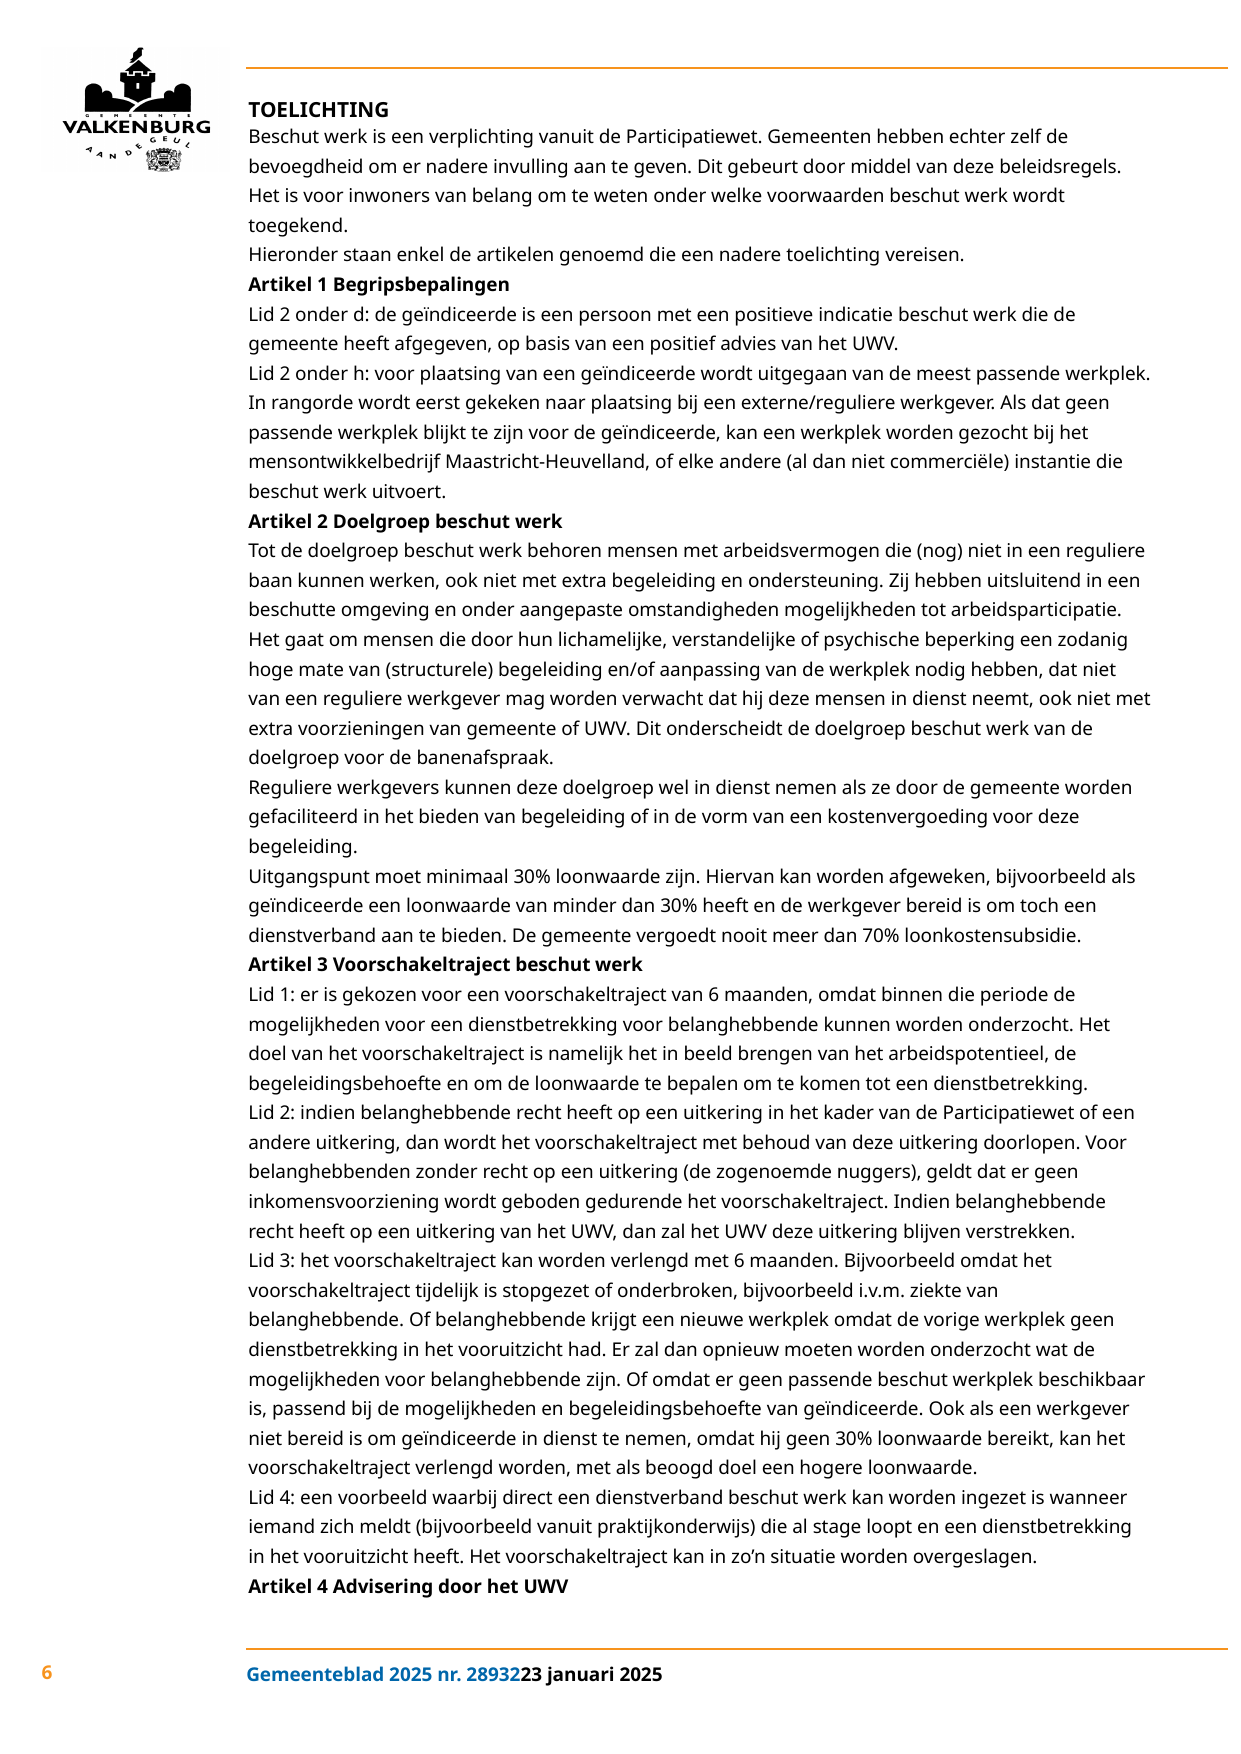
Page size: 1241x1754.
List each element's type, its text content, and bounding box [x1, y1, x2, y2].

text Reguliere werkgevers kunnen deze doelgroep wel in dienst nemen als ze door de gemeente worden gefaciliteerd in het bieden van begeleiding of in de vorm van een kostenvergoeding voor deze begeleiding. [248, 774, 1152, 859]
text Uitgangspunt moet minimaal 30% loonwaarde zijn. Hiervan kan worden afgeweken, bijvoorbeeld als geïndiceerde een loonwaarde van minder dan 30% heeft en de werkgever bereid is om toch een dienstverband aan te bieden. De gemeente vergoedt nooit meer dan 70% loonkostensubsidie. [248, 863, 1152, 948]
text Lid 3: het voorschakeltraject kan worden verlengd met 6 maanden. Bijvoorbeeld omdat het voorschakeltraject tijdelijk is stopgezet of onderbroken, bijvoorbeeld i.v.m. ziekte van belanghebbende. Of belanghebbende krijgt een nieuwe werkplek omdat de vorige werkplek geen dienstbetrekking in het vooruitzicht had. Er zal dan opnieuw moeten worden onderzocht wat de mogelijkheden voor belanghebbende zijn. Of omdat er geen passende beschut werkplek beschikbaar is, passend bij de mogelijkheden en begeleidingsbehoefte van geïndiceerde. Ook als een werkgever niet bereid is om geïndiceerde in dienst te nemen, omdat hij geen 30% loonwaarde bereikt, kan het voorschakeltraject verlengd worden, met als beoogd doel een hogere loonwaarde. [248, 1247, 1152, 1480]
text Artikel 2 Doelgroep beschut werk [248, 508, 1152, 534]
text Lid 1: er is gekozen voor een voorschakeltraject van 6 maanden, omdat binnen die periode de mogelijkheden voor een dienstbetrekking voor belanghebbende kunnen worden onderzocht. Het doel van het voorschakeltraject is namelijk het in beeld brengen van het arbeidspotentieel, de begeleidingsbehoefte en om de loonwaarde te bepalen om te komen tot een dienstbetrekking. [248, 981, 1152, 1096]
text Hieronder staan enkel de artikelen genoemd die een nadere toelichting vereisen. [248, 242, 1152, 267]
text Lid 2: indien belanghebbende recht heeft op een uitkering in het kader van de Participatiewet of een andere uitkering, dan wordt het voorschakeltraject met behoud van deze uitkering doorlopen. Voor belanghebbenden zonder recht op een uitkering (de zogenoemde nuggers), geldt dat er geen inkomensvoorziening wordt geboden gedurende het voorschakeltraject. Indien belanghebbende recht heeft op een uitkering van het UWV, dan zal het UWV deze uitkering blijven verstrekken. [248, 1099, 1152, 1244]
text Lid 4: een voorbeeld waarbij direct een dienstverband beschut werk kan worden ingezet is wanneer iemand zich meldt (bijvoorbeeld vanuit praktijkonderwijs) die al stage loopt en een dienstbetrekking in het vooruitzicht heeft. Het voorschakeltraject kan in zo’n situatie worden overgeslagen. [248, 1484, 1152, 1569]
text TOELICHTING [248, 95, 1152, 123]
text Lid 2 onder d: de geïndiceerde is een persoon met een positieve indicatie beschut werk die de gemeente heeft afgegeven, op basis van een positief advies van het UWV. [248, 301, 1152, 356]
text Artikel 3 Voorschakeltraject beschut werk [248, 952, 1152, 977]
text Beschut werk is een verplichting vanuit de Participatiewet. Gemeenten hebben echter zelf de bevoegdheid om er nadere invulling aan te geven. Dit gebeurt door middel van deze beleidsregels. Het is voor inwoners van belang om te weten onder welke voorwaarden beschut werk wordt toegekend. [248, 123, 1152, 238]
text Lid 2 onder h: voor plaatsing van een geïndiceerde wordt uitgegaan van de meest passende werkplek. In rangorde wordt eerst gekeken naar plaatsing bij een externe/reguliere werkgever. Als dat geen passende werkplek blijkt te zijn voor de geïndiceerde, kan een werkplek worden gezocht bij het mensontwikkelbedrijf Maastricht-Heuvelland, of elke andere (al dan niet commerciële) instantie die beschut werk uitvoert. [248, 360, 1152, 504]
text Artikel 1 Begripsbepalingen [248, 271, 1152, 297]
picture [41, 47, 231, 172]
text Tot de doelgroep beschut werk behoren mensen met arbeidsvermogen die (nog) niet in een reguliere baan kunnen werken, ook niet met extra begeleiding en ondersteuning. Zij hebben uitsluitend in een beschutte omgeving en onder aangepaste omstandigheden mogelijkheden tot arbeidsparticipatie. Het gaat om mensen die door hun lichamelijke, verstandelijke of psychische beperking een zodanig hoge mate van (structurele) begeleiding en/of aanpassing van de werkplek nodig hebben, dat niet van een reguliere werkgever mag worden verwacht dat hij deze mensen in dienst neemt, ook niet met extra voorzieningen van gemeente of UWV. Dit onderscheidt de doelgroep beschut werk van de doelgroep voor de banenafspraak. [248, 537, 1152, 770]
text Artikel 4 Advisering door het UWV [248, 1573, 1152, 1599]
